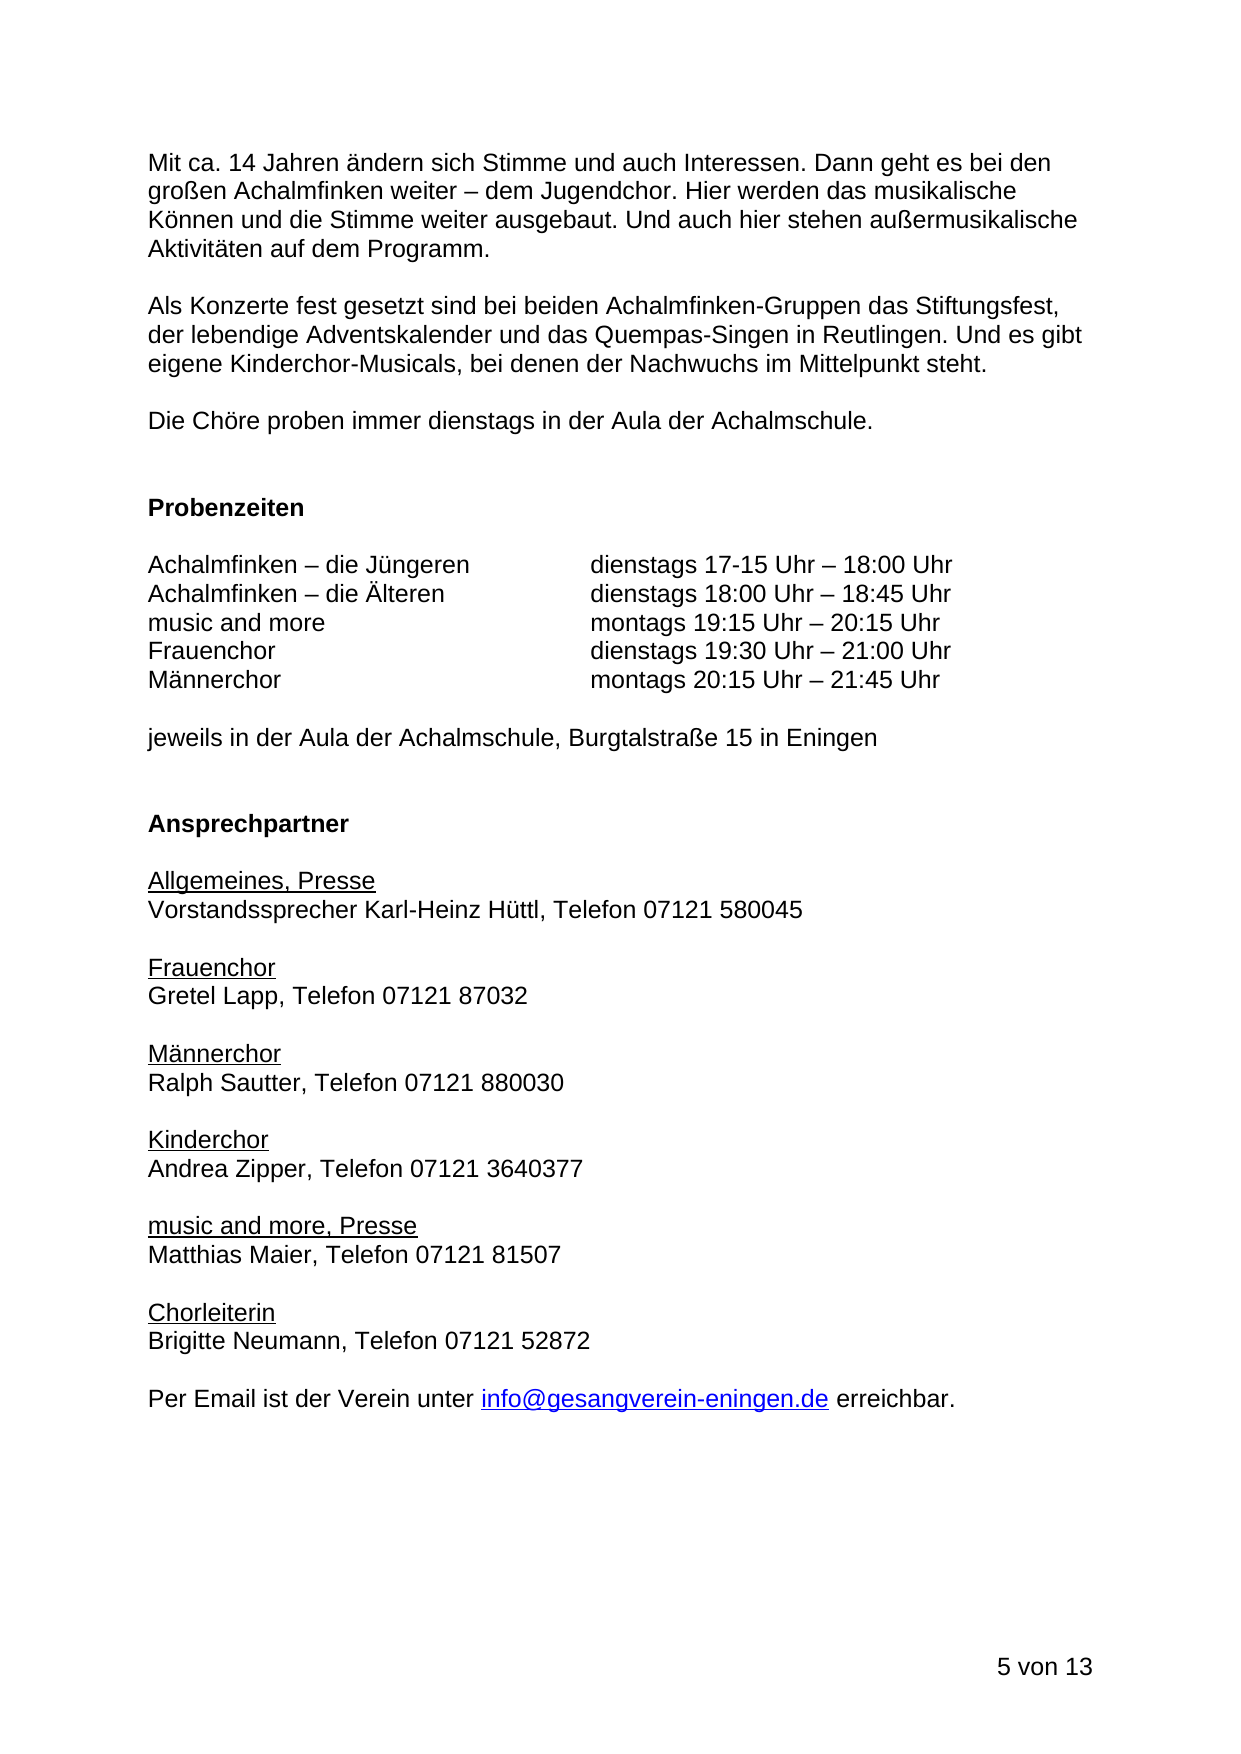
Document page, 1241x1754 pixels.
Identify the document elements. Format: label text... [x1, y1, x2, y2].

text Kinderchor [148, 1125, 1093, 1154]
text Brigitte Neumann, Telefon 07121 52872 [148, 1326, 1093, 1355]
text music and more, Presse [148, 1211, 1093, 1240]
text Mit ca. 14 Jahren ändern sich Stimme und auch Interessen. Dann geht es bei den großen Achalmfinken weiter – dem Jugendchor. Hier werden das musikalische Können und die Stimme weiter ausgebaut. Und auch hier stehen außermusikalische Aktivitäten auf dem Programm. [148, 148, 1093, 263]
text Frauenchor dienstags 19:30 Uhr – 21:00 Uhr [148, 636, 1093, 665]
text Männerchor [148, 1039, 1093, 1068]
text Ansprechpartner [148, 809, 1093, 838]
text Chorleiterin [148, 1298, 1093, 1326]
text jeweils in der Aula der Achalmschule, Burgtalstraße 15 in Eningen [148, 723, 1093, 751]
text Andrea Zipper, Telefon 07121 3640377 [148, 1154, 1093, 1183]
text Frauenchor [148, 953, 1093, 981]
text Die Chöre proben immer dienstags in der Aula der Achalmschule. [148, 406, 1093, 435]
text Per Email ist der Verein unter info@gesangverein-eningen.de erreichbar. [148, 1384, 1093, 1413]
text Allgemeines, Presse [148, 866, 1093, 895]
text Ralph Sautter, Telefon 07121 880030 [148, 1068, 1093, 1096]
text music and more montags 19:15 Uhr – 20:15 Uhr [148, 608, 1093, 636]
text Als Konzerte fest gesetzt sind bei beiden Achalmfinken-Gruppen das Stiftungsfest, der lebendige Adventskalender und das Quempas-Singen in Reutlingen. Und es gibt eigene Kinderchor-Musicals, bei denen der Nachwuchs im Mittelpunkt steht. [148, 291, 1093, 378]
text Gretel Lapp, Telefon 07121 87032 [148, 981, 1093, 1010]
text Probenzeiten [148, 493, 1093, 521]
text Achalmfinken – die Jüngeren dienstags 17-15 Uhr – 18:00 Uhr [148, 550, 1093, 579]
text Männerchor montags 20:15 Uhr – 21:45 Uhr [148, 665, 1093, 694]
text Matthias Maier, Telefon 07121 81507 [148, 1240, 1093, 1269]
text Achalmfinken – die Älteren dienstags 18:00 Uhr – 18:45 Uhr [148, 579, 1093, 608]
text Vorstandssprecher Karl-Heinz Hüttl, Telefon 07121 580045 [148, 895, 1093, 924]
